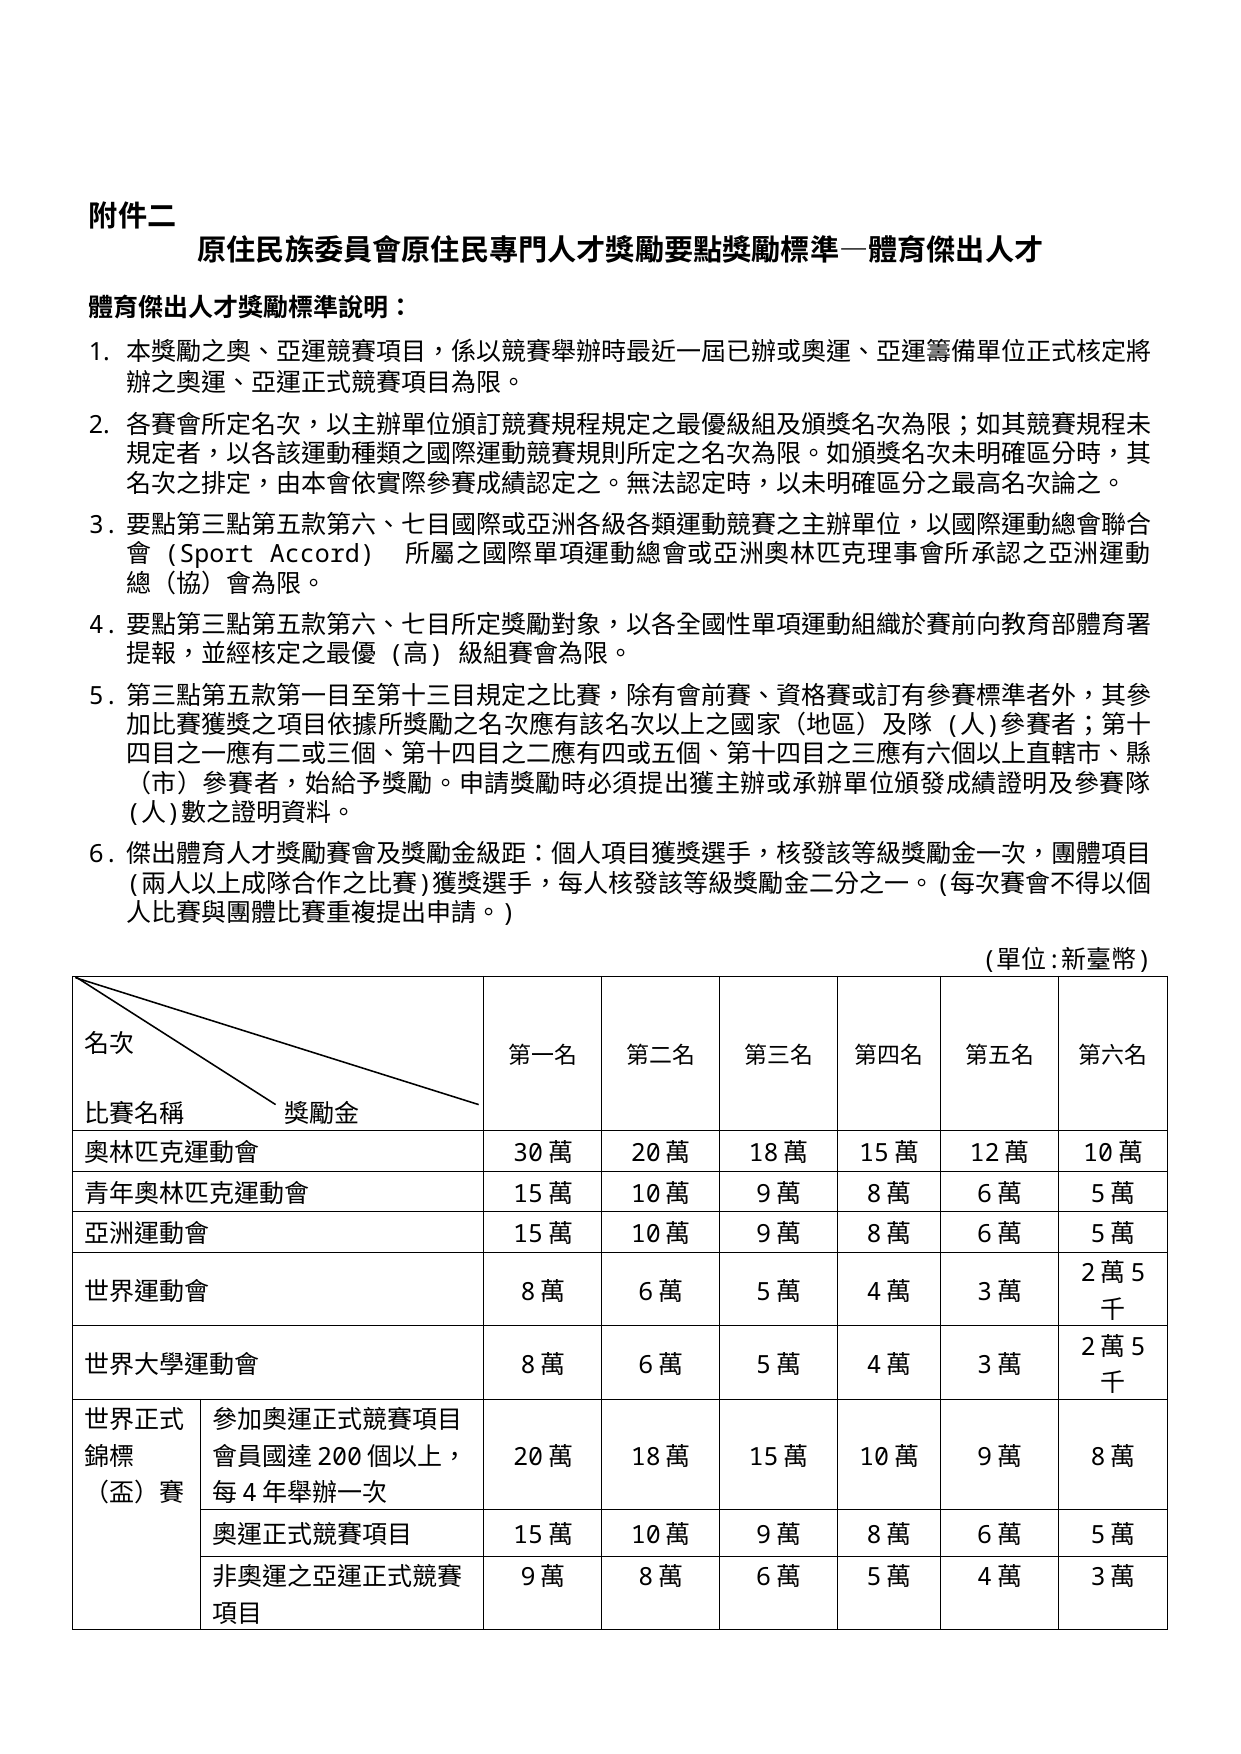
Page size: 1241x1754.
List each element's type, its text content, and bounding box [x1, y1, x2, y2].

table_cell 8萬 [838, 1212, 940, 1252]
table_cell 6萬 [941, 1212, 1058, 1252]
table_cell 非奧運之亞運正式競賽項目 [201, 1557, 483, 1629]
list 本獎勵之奧、亞運競賽項目，係以競賽舉辦時最近一屆已辦或奧運、亞運籌備單位正式核定將辦之奧運、亞運正式競賽項目為限。 [89, 335, 1152, 398]
list 第三點第五款第一目至第十三目規定之比賽，除有會前賽、資格賽或訂有參賽標準者外，其參加比賽獲獎之項目依據所獎勵之名次應有該名次以上之國家（地區）及隊 (人)參賽者；第十四目之一應有二或三個、第十四目之二應有四或五個、第十四目之三應有六個以上直轄市、縣（市）參賽者，始給予獎勵。申請獎勵時必須提出獲主辦或承辦單位頒發成績證明及參賽隊(人)數之證明資料。 [89, 681, 1152, 827]
table_cell 4萬 [838, 1326, 940, 1399]
table_header 第一名 [484, 977, 601, 1130]
table_cell 2萬5千 [1059, 1326, 1167, 1399]
table_cell 5萬 [838, 1557, 940, 1629]
table_cell 世界大學運動會 [73, 1326, 483, 1399]
table_cell 8萬 [484, 1253, 601, 1325]
table_cell 15萬 [838, 1131, 940, 1171]
table_header 第四名 [838, 977, 940, 1130]
table_cell 20萬 [484, 1400, 601, 1509]
list 各賽會所定名次，以主辦單位頒訂競賽規程規定之最優級組及頒獎名次為限；如其競賽規程未規定者，以各該運動種類之國際運動競賽規則所定之名次為限。如頒獎名次未明確區分時，其名次之排定，由本會依實際參賽成績認定之。無法認定時，以未明確區分之最高名次論之。 [89, 410, 1152, 498]
table_cell 世界正式錦標（盃）賽 [73, 1400, 200, 1629]
table_cell 6萬 [941, 1172, 1058, 1211]
table_cell 15萬 [484, 1510, 601, 1556]
list 要點第三點第五款第六、七目國際或亞洲各級各類運動競賽之主辦單位，以國際運動總會聯合會 (Sport Accord) 所屬之國際單項運動總會或亞洲奧林匹克理事會所承認之亞洲運動總（協）會為限。 [89, 510, 1152, 598]
table_cell 5萬 [1059, 1212, 1167, 1252]
table_cell 6萬 [941, 1510, 1058, 1556]
text 原住民族委員會原住民專門人才獎勵要點獎勵標準—體育傑出人才 [89, 235, 1152, 267]
table_cell 5萬 [1059, 1172, 1167, 1211]
text 附件二 [89, 193, 1152, 235]
table_cell 青年奧林匹克運動會 [73, 1172, 483, 1211]
table_header 第二名 [602, 977, 719, 1130]
table_cell 10萬 [1059, 1131, 1167, 1171]
table_cell 9萬 [941, 1400, 1058, 1509]
table_cell 奧運正式競賽項目 [201, 1510, 483, 1556]
table_cell 10萬 [602, 1510, 719, 1556]
table_cell 10萬 [838, 1400, 940, 1509]
text (單位:新臺幣) [89, 939, 1152, 976]
table_cell 亞洲運動會 [73, 1212, 483, 1252]
table_cell 12萬 [941, 1131, 1058, 1171]
table_cell 9萬 [720, 1510, 837, 1556]
text 體育傑出人才獎勵標準說明： [89, 292, 1152, 323]
table_cell 8萬 [838, 1172, 940, 1211]
table_cell 6萬 [602, 1326, 719, 1399]
table_cell 9萬 [720, 1172, 837, 1211]
table_cell 3萬 [941, 1253, 1058, 1325]
table_cell 30萬 [484, 1131, 601, 1171]
table_cell 9萬 [720, 1212, 837, 1252]
list 要點第三點第五款第六、七目所定獎勵對象，以各全國性單項運動組織於賽前向教育部體育署提報，並經核定之最優 (高) 級組賽會為限。 [89, 610, 1152, 669]
table_cell 5萬 [1059, 1510, 1167, 1556]
table_cell 10萬 [602, 1212, 719, 1252]
list 傑出體育人才獎勵賽會及獎勵金級距：個人項目獲獎選手，核發該等級獎勵金一次，團體項目(兩人以上成隊合作之比賽)獲獎選手，每人核發該等級獎勵金二分之一。(每次賽會不得以個人比賽與團體比賽重複提出申請。) [89, 839, 1152, 927]
table_cell 4萬 [838, 1253, 940, 1325]
table_header 名次 比賽名稱 獎勵金 [73, 977, 483, 1130]
table_header 第五名 [941, 977, 1058, 1130]
table_cell 世界運動會 [73, 1253, 483, 1325]
table_cell 2萬5千 [1059, 1253, 1167, 1325]
table_cell 10萬 [602, 1172, 719, 1211]
table_cell 奧林匹克運動會 [73, 1131, 483, 1171]
table_cell 3萬 [941, 1326, 1058, 1399]
table_cell 4萬 [941, 1557, 1058, 1629]
table_cell 8萬 [1059, 1400, 1167, 1509]
table_cell 20萬 [602, 1131, 719, 1171]
table_cell 3萬 [1059, 1557, 1167, 1629]
table_header 第六名 [1059, 977, 1167, 1130]
table_cell 15萬 [720, 1400, 837, 1509]
table_cell 8萬 [484, 1326, 601, 1399]
table_cell 18萬 [602, 1400, 719, 1509]
table_cell 6萬 [720, 1557, 837, 1629]
table_cell 9萬 [484, 1557, 601, 1629]
table_cell 5萬 [720, 1253, 837, 1325]
table_cell 5萬 [720, 1326, 837, 1399]
table_cell 18萬 [720, 1131, 837, 1171]
table_cell 參加奧運正式競賽項目會員國達200個以上，每4年舉辦一次 [201, 1400, 483, 1509]
table_header 第三名 [720, 977, 837, 1130]
table_cell 15萬 [484, 1172, 601, 1211]
table_cell 8萬 [838, 1510, 940, 1556]
table_cell 6萬 [602, 1253, 719, 1325]
table_cell 8萬 [602, 1557, 719, 1629]
table_cell 15萬 [484, 1212, 601, 1252]
